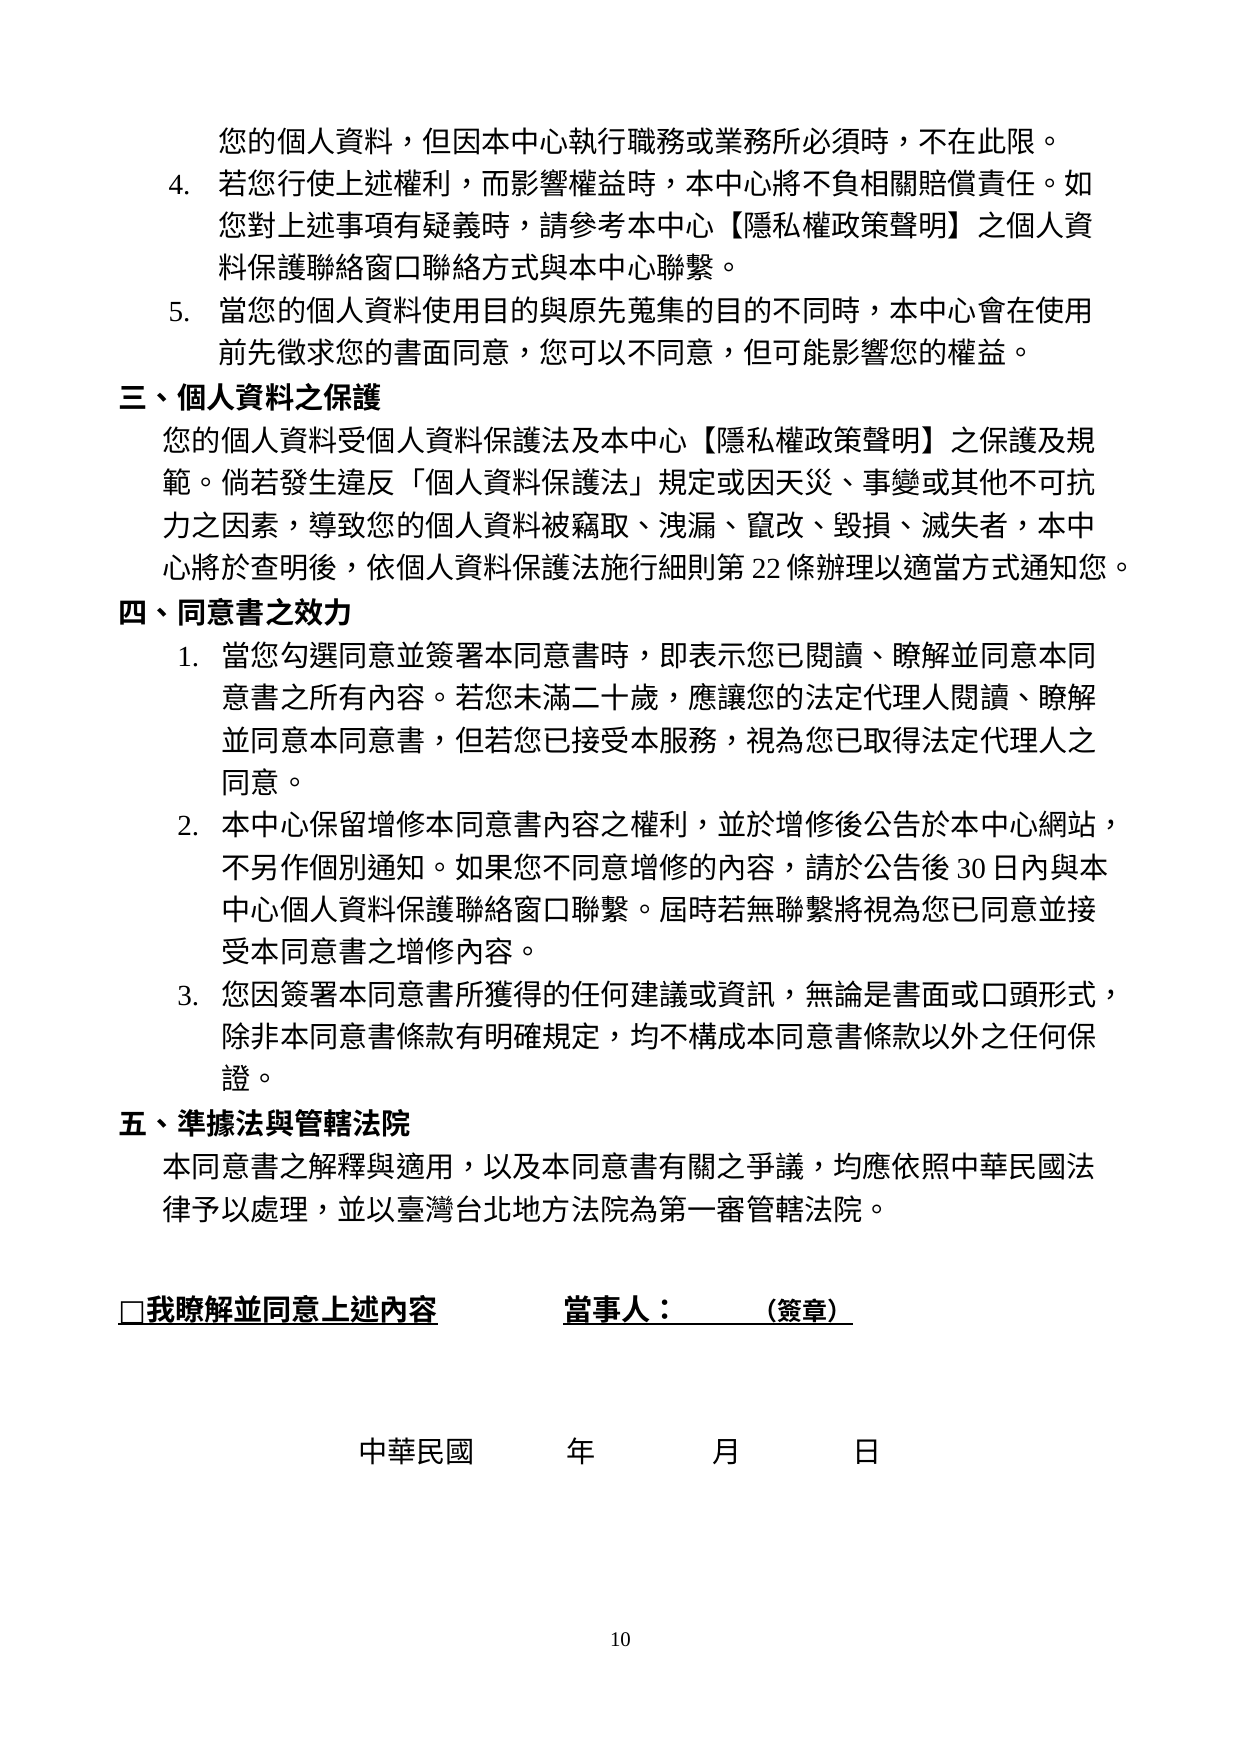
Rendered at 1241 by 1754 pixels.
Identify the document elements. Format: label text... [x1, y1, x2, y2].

text 2. 本中心保留增修本同意書內容之權利，並於增修後公告於本中心網站，不另作個別通知。如果您不同意增修的內容，請於公告後30日內與本中心個人資料保護聯絡窗口聯繫。屆時若無聯繫將視為您已同意並接受本同意書之增修內容。 [177, 802, 1122, 971]
list 若您行使上述權利，而影響權益時，本中心將不負相關賠償責任。如您對上述事項有疑義時，請參考本中心【隱私權政策聲明】之個人資料保護聯絡窗口聯絡方式與本中心聯繫。 [168, 160, 1122, 287]
text 3. 您因簽署本同意書所獲得的任何建議或資訊，無論是書面或口頭形式，除非本同意書條款有明確規定，均不構成本同意書條款以外之任何保證。 [177, 971, 1122, 1098]
text □我瞭解並同意上述內容 當事人： （簽章） [118, 1291, 1122, 1328]
text 中華民國 年 月 日 [118, 1428, 1122, 1471]
text 本同意書之解釋與適用，以及本同意書有關之爭議，均應依照中華民國法律予以處理，並以臺灣台北地方法院為第一審管轄法院。 [162, 1144, 1122, 1228]
list 您的個人資料，但因本中心執行職務或業務所必須時，不在此限。 [168, 118, 1122, 160]
list 當您的個人資料使用目的與原先蒐集的目的不同時，本中心會在使用前先徵求您的書面同意，您可以不同意，但可能影響您的權益。 [168, 287, 1122, 372]
text 五、 準據法與管轄法院 [118, 1098, 1122, 1144]
text 您的個人資料受個人資料保護法及本中心【隱私權政策聲明】之保護及規範。倘若發生違反「個人資料保護法」規定或因天災、事變或其他不可抗力之因素，導致您的個人資料被竊取、洩漏、竄改、毀損、滅失者，本中心將於查明後，依個人資料保護法施行細則第22條辦理以適當方式通知您。 [162, 418, 1122, 587]
text 四、 同意書之效力 [118, 587, 1122, 633]
text 三、 個人資料之保護 [118, 372, 1122, 418]
text 1. 當您勾選同意並簽署本同意書時，即表示您已閱讀、瞭解並同意本同意書之所有內容。若您未滿二十歲，應讓您的法定代理人閱讀、瞭解並同意本同意書，但若您已接受本服務，視為您已取得法定代理人之同意。 [177, 633, 1122, 802]
